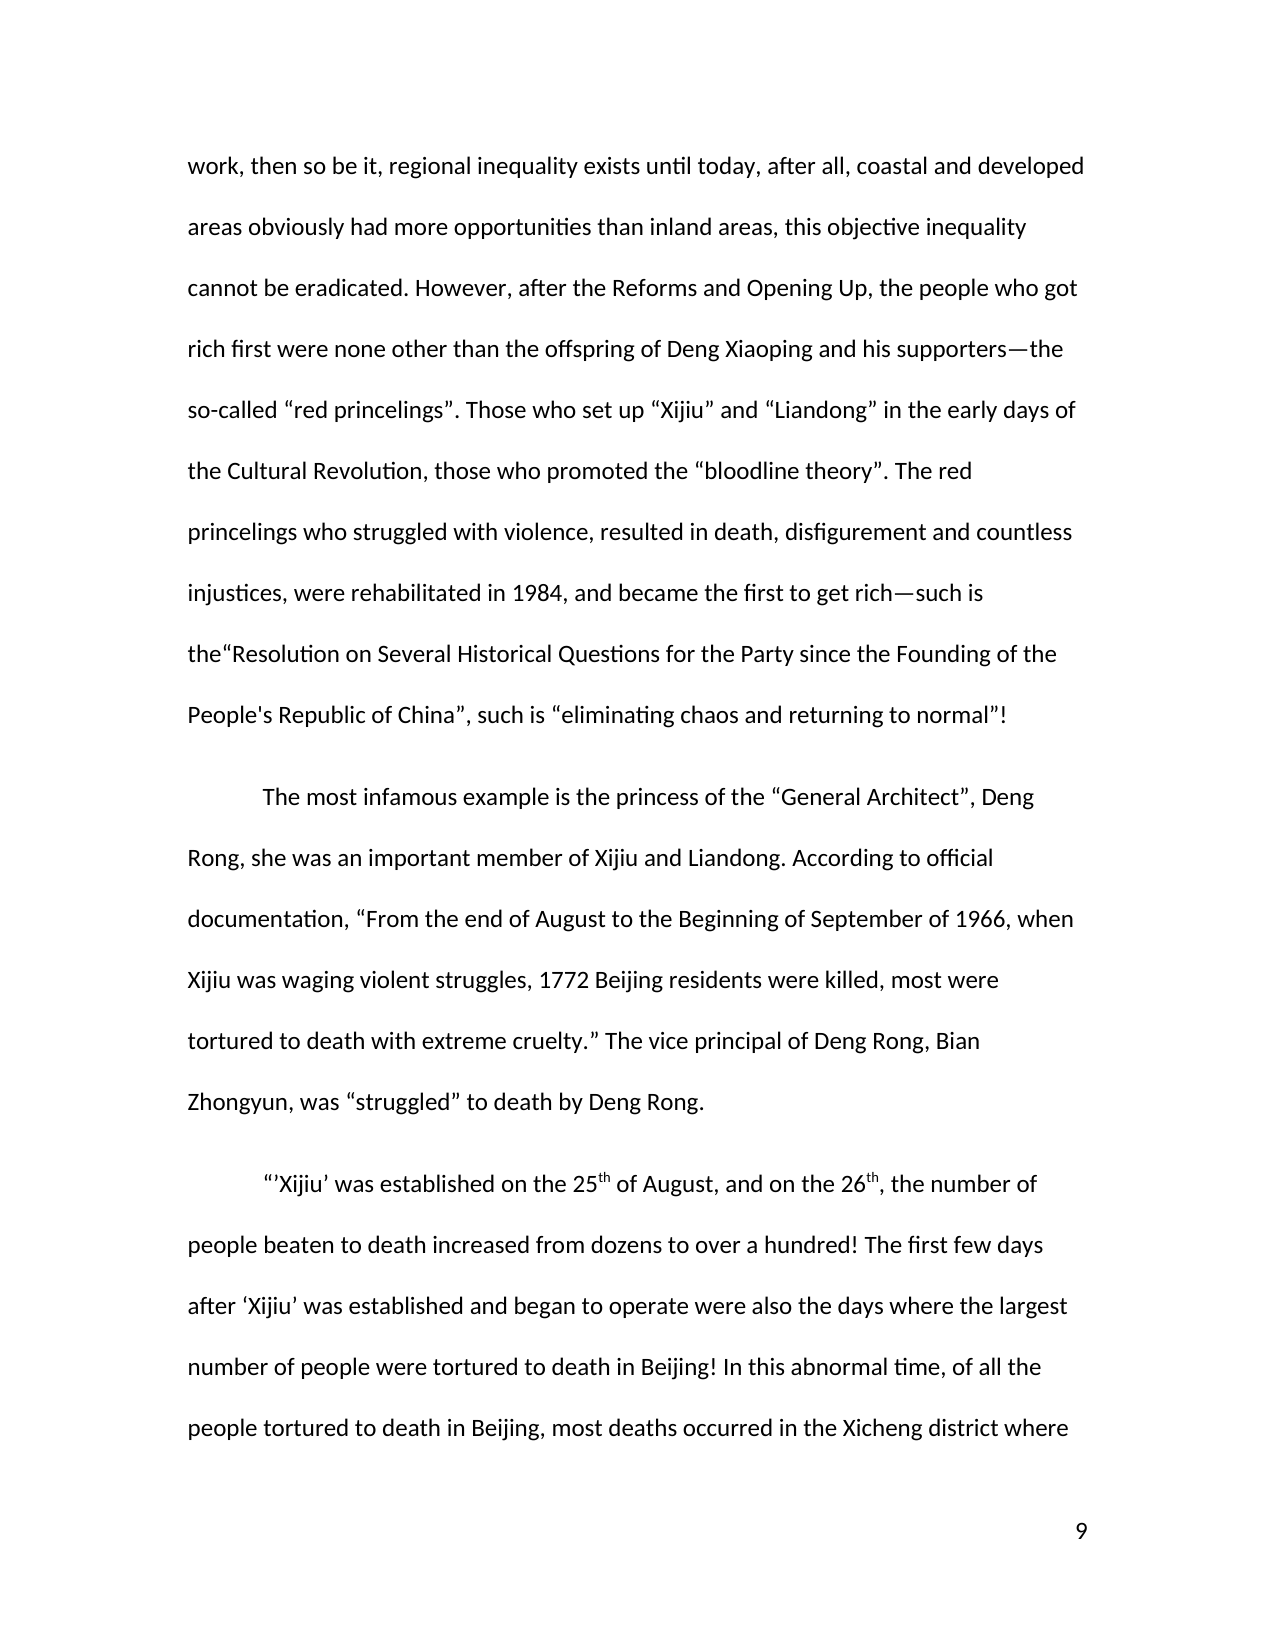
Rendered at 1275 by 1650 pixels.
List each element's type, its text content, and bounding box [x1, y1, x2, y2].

text work, then so be it, regional inequality exists until today, after all, coastal and developed areas obviously had more opportunities than inland areas, this objective inequality cannot be eradicated. However, after the Reforms and Opening Up, the people who got rich first were none other than the offspring of Deng Xiaoping and his supporters—the so-called “red princelings”. Those who set up “Xijiu” and “Liandong” in the early days of the Cultural Revolution, those who promoted the “bloodline theory”. The red princelings who struggled with violence, resulted in death, disfigurement and countless injustices, were rehabilitated in 1984, and became the first to get rich—such is the“Resolution on Several Historical Questions for the Party since the Founding of the People's Republic of China”, such is “eliminating chaos and returning to normal”! [187, 150, 1087, 730]
text “’Xijiu’ was established on the 25th of August, and on the 26th, the number of people beaten to death increased from dozens to over a hundred! The first few days after ‘Xijiu’ was established and began to operate were also the days where the largest number of people were tortured to death in Beijing! In this abnormal time, of all the people tortured to death in Beijing, most deaths occurred in the Xicheng district where [187, 1168, 1087, 1443]
text The most infamous example is the princess of the “General Architect”, Deng Rong, she was an important member of Xijiu and Liandong. According to official documentation, “From the end of August to the Beginning of September of 1966, when Xijiu was waging violent struggles, 1772 Beijing residents were killed, most were tortured to death with extreme cruelty.” The vice principal of Deng Rong, Bian Zhongyun, was “struggled” to death by Deng Rong. [187, 781, 1087, 1117]
